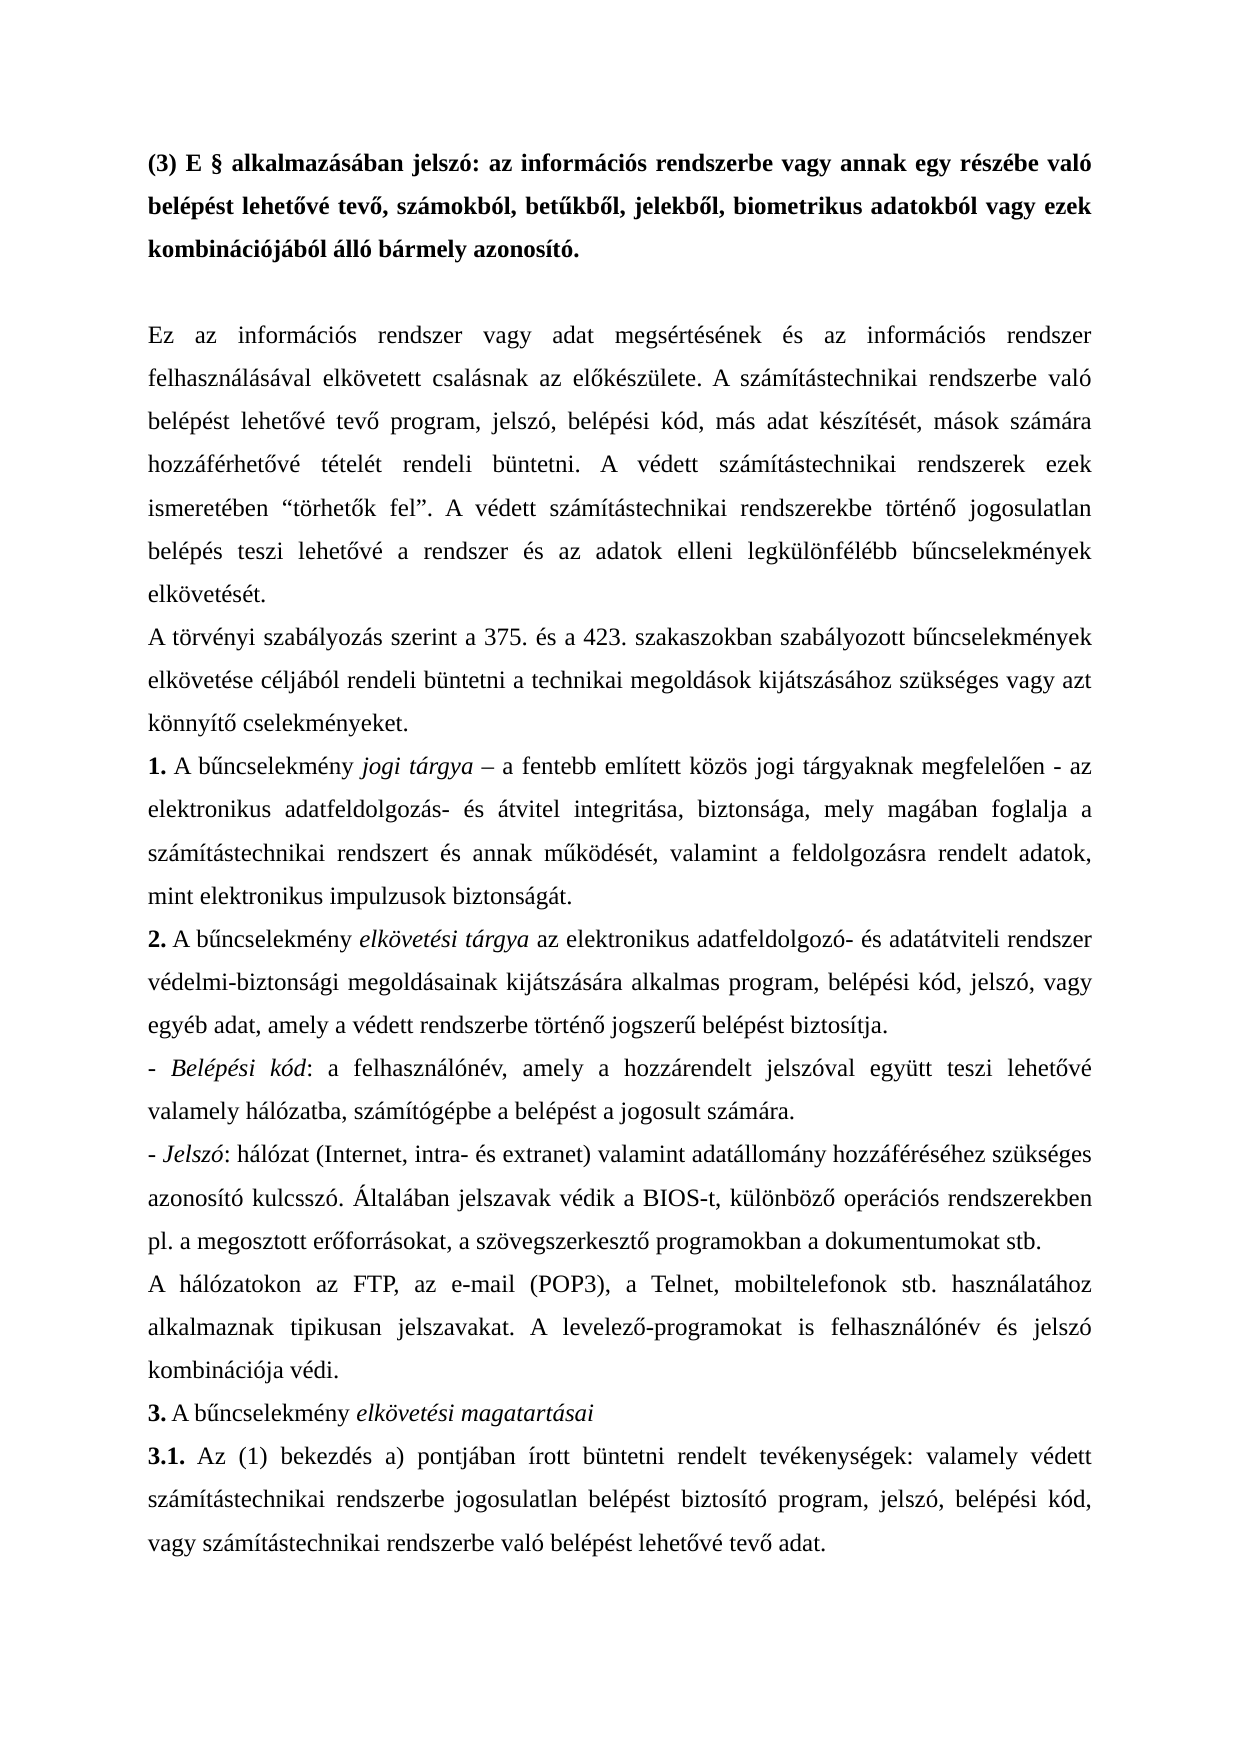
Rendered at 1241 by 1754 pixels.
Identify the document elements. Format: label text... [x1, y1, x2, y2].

text - Jelszó: hálózat (Internet, intra- és extranet) valamint adatállomány hozzáféréséhez szükséges azonosító kulcsszó. Általában jelszavak védik a BIOS-t, különböző operációs rendszerekben pl. a megosztott erőforrásokat, a szövegszerkesztő programokban a dokumentumokat stb. [148, 1139, 1093, 1254]
text A törvényi szabályozás szerint a 375. és a 423. szakaszokban szabályozott bűncselekmények elkövetése céljából rendeli büntetni a technikai megoldások kijátszásához szükséges vagy azt könnyítő cselekményeket. [148, 622, 1093, 737]
text Ez az információs rendszer vagy adat megsértésének és az információs rendszer felhasználásával elkövetett csalásnak az előkészülete. A számítástechnikai rendszerbe való belépést lehetővé tevő program, jelszó, belépési kód, más adat készítését, mások számára hozzáférhetővé tételét rendeli büntetni. A védett számítástechnikai rendszerek ezek ismeretében “törhetők fel”. A védett számítástechnikai rendszerekbe történő jogosulatlan belépés teszi lehetővé a rendszer és az adatok elleni legkülönfélébb bűncselekmények elkövetését. [148, 320, 1093, 608]
text 1. A bűncselekmény jogi tárgya – a fentebb említett közös jogi tárgyaknak megfelelően - az elektronikus adatfeldolgozás- és átvitel integritása, biztonsága, mely magában foglalja a számítástechnikai rendszert és annak működését, valamint a feldolgozásra rendelt adatok, mint elektronikus impulzusok biztonságát. [148, 751, 1093, 909]
text A hálózatokon az FTP, az e-mail (POP3), a Telnet, mobiltelefonok stb. használatához alkalmaznak tipikusan jelszavakat. A levelező-programokat is felhasználónév és jelszó kombinációja védi. [148, 1269, 1093, 1384]
text 2. A bűncselekmény elkövetési tárgya az elektronikus adatfeldolgozó- és adatátviteli rendszer védelmi-biztonsági megoldásainak kijátszására alkalmas program, belépési kód, jelszó, vagy egyéb adat, amely a védett rendszerbe történő jogszerű belépést biztosítja. [148, 924, 1093, 1039]
text 3.1. Az (1) bekezdés a) pontjában írott büntetni rendelt tevékenységek: valamely védett számítástechnikai rendszerbe jogosulatlan belépést biztosító program, jelszó, belépési kód, vagy számítástechnikai rendszerbe való belépést lehetővé tevő adat. [148, 1441, 1093, 1556]
text - Belépési kód: a felhasználónév, amely a hozzárendelt jelszóval együtt teszi lehetővé valamely hálózatba, számítógépbe a belépést a jogosult számára. [148, 1053, 1093, 1125]
text (3) E § alkalmazásában jelszó: az információs rendszerbe vagy annak egy részébe való belépést lehetővé tevő, számokból, betűkből, jelekből, biometrikus adatokból vagy ezek kombinációjából álló bármely azonosító. [148, 148, 1093, 263]
text 3. A bűncselekmény elkövetési magatartásai [148, 1398, 1093, 1427]
